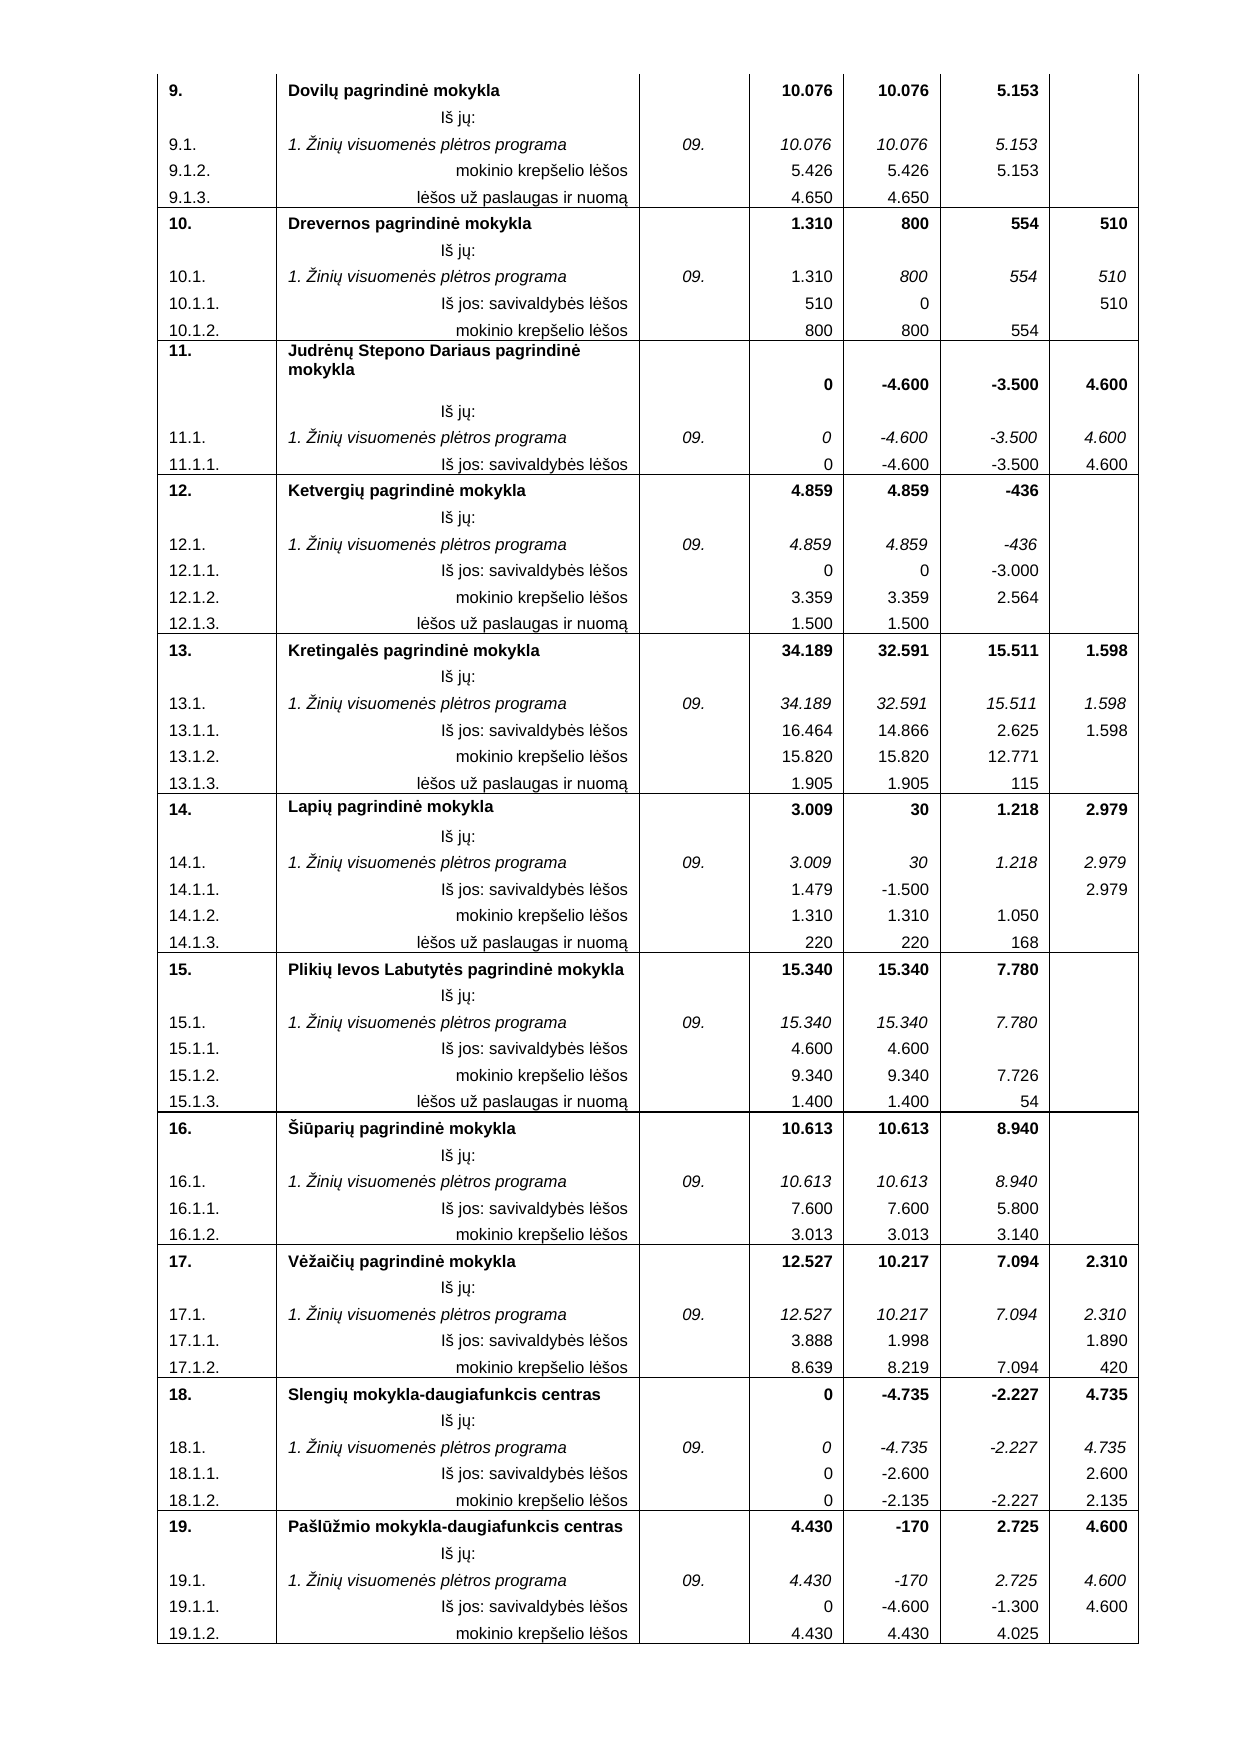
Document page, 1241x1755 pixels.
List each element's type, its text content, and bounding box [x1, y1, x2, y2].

table_cell 2.979 [1050, 794, 1138, 819]
table_cell 4.600 [844, 1032, 940, 1058]
table_cell Slengių mokykla-daugiafunkcis centras [277, 1378, 639, 1403]
table_cell 14.1. [158, 846, 276, 872]
table_cell [640, 500, 749, 527]
table_cell [1050, 394, 1138, 421]
table_cell [941, 1271, 1049, 1297]
table_cell 18. [158, 1378, 276, 1403]
table_cell 1.218 [941, 794, 1049, 819]
table_cell [158, 500, 276, 527]
table_cell [941, 394, 1049, 421]
table_cell 4.859 [750, 527, 843, 553]
table_cell 09. [640, 127, 749, 153]
table_cell Iš jos: savivaldybės lėšos [277, 872, 639, 899]
table_cell 1.050 [941, 899, 1049, 925]
table_cell 2.310 [1050, 1297, 1138, 1324]
table_cell [640, 233, 749, 260]
table_cell [941, 1324, 1049, 1350]
table_cell 4.600 [1050, 341, 1138, 394]
table_cell 7.600 [750, 1191, 843, 1218]
table_cell 18.1.1. [158, 1457, 276, 1483]
table_cell 14.1.2. [158, 899, 276, 925]
table_cell lėšos už paslaugas ir nuomą [277, 1085, 639, 1111]
table_cell 14.1.1. [158, 872, 276, 899]
table_cell [1050, 1058, 1138, 1085]
table_cell 14. [158, 794, 276, 819]
table_cell 4.430 [750, 1563, 843, 1589]
table_cell 0 [750, 421, 843, 447]
table_cell 800 [750, 313, 843, 339]
table_cell 1. Žinių visuomenės plėtros programa [277, 1165, 639, 1191]
table_cell Iš jos: savivaldybės lėšos [277, 713, 639, 739]
table_cell [1050, 1536, 1138, 1563]
table_cell [640, 1404, 749, 1430]
table_cell 510 [750, 286, 843, 313]
table_cell [750, 660, 843, 686]
table_cell [1050, 1005, 1138, 1032]
table_cell [640, 1590, 749, 1616]
table_cell Iš jų: [277, 819, 639, 846]
table_cell 14.1.3. [158, 925, 276, 952]
table_cell 16.1.2. [158, 1218, 276, 1244]
table_cell -4.735 [844, 1430, 940, 1457]
table_cell [750, 1138, 843, 1164]
table_cell 7.600 [844, 1191, 940, 1218]
table_cell [1050, 953, 1138, 978]
table_cell [844, 979, 940, 1005]
table_cell Iš jų: [277, 1536, 639, 1563]
table_cell 10.613 [844, 1113, 940, 1138]
table_cell 1. Žinių visuomenės plėtros programa [277, 1430, 639, 1457]
table_cell [750, 394, 843, 421]
table_cell [750, 979, 843, 1005]
table_cell [640, 1457, 749, 1483]
table_cell 10.613 [844, 1165, 940, 1191]
table_cell [640, 953, 749, 978]
table_cell 4.735 [1050, 1378, 1138, 1403]
table_cell -170 [844, 1563, 940, 1589]
table_cell 1.400 [844, 1085, 940, 1111]
table_cell -2.227 [941, 1430, 1049, 1457]
table_cell 0 [750, 554, 843, 580]
table_cell 17.1. [158, 1297, 276, 1324]
table_cell 9.1.2. [158, 154, 276, 180]
table_cell 1. Žinių visuomenės plėtros programa [277, 1005, 639, 1032]
table_cell [750, 1536, 843, 1563]
table_cell 15.1. [158, 1005, 276, 1032]
table_cell 11.1.1. [158, 447, 276, 474]
table_cell [640, 180, 749, 207]
table_cell 11. [158, 341, 276, 394]
table_cell -4.735 [844, 1378, 940, 1403]
table_cell 11.1. [158, 421, 276, 447]
table_cell 4.859 [750, 475, 843, 500]
table_cell Iš jos: savivaldybės lėšos [277, 1324, 639, 1350]
table_cell 7.726 [941, 1058, 1049, 1085]
table_cell 14.866 [844, 713, 940, 739]
table_cell 10.217 [844, 1245, 940, 1271]
table_cell [158, 1271, 276, 1297]
table_cell [640, 660, 749, 686]
table_cell [1050, 1138, 1138, 1164]
table_cell 17.1.1. [158, 1324, 276, 1350]
table_cell 168 [941, 925, 1049, 952]
table_cell 12.1.2. [158, 580, 276, 607]
table_cell Plikių Ievos Labutytės pagrindinė mokykla [277, 953, 639, 978]
table_cell Judrėnų Stepono Dariaus pagrindinė mokykla [277, 341, 639, 394]
table_cell 15.340 [750, 953, 843, 978]
table_cell 4.600 [1050, 1590, 1138, 1616]
table_cell -1.500 [844, 872, 940, 899]
table_cell [640, 1138, 749, 1164]
table_cell [158, 660, 276, 686]
table_cell -170 [844, 1511, 940, 1536]
table_cell 1.598 [1050, 634, 1138, 660]
table_cell 3.009 [750, 846, 843, 872]
table_cell [1050, 1085, 1138, 1111]
table_cell [640, 154, 749, 180]
table_cell 4.859 [844, 475, 940, 500]
table_cell 1. Žinių visuomenės plėtros programa [277, 1563, 639, 1589]
table_cell [640, 100, 749, 127]
table_cell [1050, 979, 1138, 1005]
table_cell 2.310 [1050, 1245, 1138, 1271]
table_cell [1050, 527, 1138, 553]
table_cell [640, 1058, 749, 1085]
table_cell 3.359 [750, 580, 843, 607]
table_cell [640, 1483, 749, 1510]
table_cell [941, 500, 1049, 527]
table_cell 3.013 [750, 1218, 843, 1244]
table_cell 15.340 [844, 1005, 940, 1032]
table_cell [158, 1138, 276, 1164]
table_cell [750, 500, 843, 527]
table_cell Drevernos pagrindinė mokykla [277, 208, 639, 233]
table_cell 09. [640, 527, 749, 553]
table_cell 17.1.2. [158, 1350, 276, 1377]
table_cell 09. [640, 421, 749, 447]
table_cell 19.1.2. [158, 1616, 276, 1643]
table_cell 16.464 [750, 713, 843, 739]
table_cell [844, 660, 940, 686]
table_cell 1. Žinių visuomenės plėtros programa [277, 127, 639, 153]
table_cell 7.780 [941, 1005, 1049, 1032]
table_cell 15.340 [750, 1005, 843, 1032]
table_cell lėšos už paslaugas ir nuomą [277, 766, 639, 793]
table_cell 18.1.2. [158, 1483, 276, 1510]
table_cell Iš jos: savivaldybės lėšos [277, 1191, 639, 1218]
table_cell 10. [158, 208, 276, 233]
table_cell Lapių pagrindinė mokykla [277, 794, 639, 819]
table_cell 9.1. [158, 127, 276, 153]
table_cell Iš jų: [277, 1404, 639, 1430]
table_cell 4.600 [1050, 447, 1138, 474]
table_cell [640, 394, 749, 421]
table_cell 2.979 [1050, 846, 1138, 872]
table_cell 4.430 [750, 1616, 843, 1643]
table_cell 4.600 [1050, 1563, 1138, 1589]
table_cell [941, 100, 1049, 127]
table_cell 13.1.3. [158, 766, 276, 793]
table_cell 3.140 [941, 1218, 1049, 1244]
table_cell -436 [941, 527, 1049, 553]
table_cell Iš jų: [277, 660, 639, 686]
table_cell [1050, 899, 1138, 925]
table_cell 1.310 [844, 899, 940, 925]
table_cell 09. [640, 846, 749, 872]
table_cell Iš jų: [277, 1138, 639, 1164]
table_cell 1.310 [750, 208, 843, 233]
table_cell [1050, 1165, 1138, 1191]
table_cell 2.979 [1050, 872, 1138, 899]
table_cell 800 [844, 208, 940, 233]
table_cell [1050, 1271, 1138, 1297]
table_cell 0 [750, 447, 843, 474]
table_cell [941, 1536, 1049, 1563]
table_cell [640, 1271, 749, 1297]
table_cell [844, 819, 940, 846]
table_cell mokinio krepšelio lėšos [277, 313, 639, 339]
table_cell 1.500 [750, 607, 843, 633]
table_cell 1.905 [750, 766, 843, 793]
table_cell [844, 500, 940, 527]
table_cell 10.076 [844, 74, 940, 100]
table_cell 7.094 [941, 1297, 1049, 1324]
table_cell [640, 1191, 749, 1218]
table_cell [844, 1271, 940, 1297]
table_cell 16.1.1. [158, 1191, 276, 1218]
table_cell [640, 899, 749, 925]
table_cell 3.359 [844, 580, 940, 607]
table_cell 8.219 [844, 1350, 940, 1377]
table_cell [640, 1511, 749, 1536]
table_cell [158, 1404, 276, 1430]
table_cell [158, 819, 276, 846]
table_cell 510 [1050, 286, 1138, 313]
table_cell [750, 819, 843, 846]
table_cell Dovilų pagrindinė mokykla [277, 74, 639, 100]
table_cell 8.940 [941, 1165, 1049, 1191]
table_cell [1050, 766, 1138, 793]
table_cell 4.735 [1050, 1430, 1138, 1457]
table_cell 12.527 [750, 1297, 843, 1324]
table_cell 220 [844, 925, 940, 952]
table_cell 2.625 [941, 713, 1049, 739]
table_cell -4.600 [844, 421, 940, 447]
table_cell -3.000 [941, 554, 1049, 580]
table_cell 5.153 [941, 74, 1049, 100]
table_cell 510 [1050, 208, 1138, 233]
table_cell [1050, 1218, 1138, 1244]
table_cell 1. Žinių visuomenės plėtros programa [277, 686, 639, 713]
table_cell 2.725 [941, 1511, 1049, 1536]
table_cell 4.859 [844, 527, 940, 553]
table_cell 1. Žinių visuomenės plėtros programa [277, 1297, 639, 1324]
table_cell 17. [158, 1245, 276, 1271]
table_cell -2.227 [941, 1483, 1049, 1510]
table_cell [1050, 607, 1138, 633]
table_cell 09. [640, 1297, 749, 1324]
table_cell 16. [158, 1113, 276, 1138]
table_cell [1050, 925, 1138, 952]
table_cell -2.135 [844, 1483, 940, 1510]
table_cell 10.076 [750, 127, 843, 153]
table_cell Iš jų: [277, 100, 639, 127]
table_cell 7.780 [941, 953, 1049, 978]
table_cell [1050, 1191, 1138, 1218]
table_cell 5.426 [844, 154, 940, 180]
table_cell 4.430 [750, 1511, 843, 1536]
table_cell 15.511 [941, 634, 1049, 660]
table_cell [640, 208, 749, 233]
table_cell [640, 1536, 749, 1563]
table_cell 3.888 [750, 1324, 843, 1350]
table_cell 10.613 [750, 1113, 843, 1138]
table_cell 10.076 [750, 74, 843, 100]
table_cell [1050, 500, 1138, 527]
table_cell 1.310 [750, 260, 843, 286]
table_cell 10.613 [750, 1165, 843, 1191]
table_cell 800 [844, 313, 940, 339]
table_cell 09. [640, 1563, 749, 1589]
table_cell 15.1.3. [158, 1085, 276, 1111]
table_cell [640, 341, 749, 394]
table_cell Iš jos: savivaldybės lėšos [277, 286, 639, 313]
table_cell [640, 1085, 749, 1111]
table_cell [1050, 740, 1138, 766]
table_cell 34.189 [750, 634, 843, 660]
table_cell [640, 740, 749, 766]
table_cell 5.153 [941, 154, 1049, 180]
table_cell [640, 1032, 749, 1058]
table_cell 1. Žinių visuomenės plėtros programa [277, 527, 639, 553]
table_cell [1050, 180, 1138, 207]
table_cell 220 [750, 925, 843, 952]
table_cell mokinio krepšelio lėšos [277, 1218, 639, 1244]
table_cell [640, 794, 749, 819]
table_cell [844, 1138, 940, 1164]
table_cell Iš jos: savivaldybės lėšos [277, 447, 639, 474]
table_cell [640, 286, 749, 313]
table_cell 54 [941, 1085, 1049, 1111]
table_cell [941, 233, 1049, 260]
table_cell 115 [941, 766, 1049, 793]
table_cell [640, 554, 749, 580]
table_cell [941, 872, 1049, 899]
table_cell 1.400 [750, 1085, 843, 1111]
table_cell 09. [640, 1005, 749, 1032]
table_cell [844, 1536, 940, 1563]
table_cell 10.217 [844, 1297, 940, 1324]
table_cell 13.1. [158, 686, 276, 713]
table_cell 4.650 [750, 180, 843, 207]
table_cell 3.009 [750, 794, 843, 819]
table_cell 12. [158, 475, 276, 500]
table_cell [640, 1113, 749, 1138]
table_cell mokinio krepšelio lėšos [277, 1483, 639, 1510]
table_cell [158, 233, 276, 260]
table_cell 2.564 [941, 580, 1049, 607]
table_cell 9.340 [844, 1058, 940, 1085]
table_cell -1.300 [941, 1590, 1049, 1616]
table_cell -2.227 [941, 1378, 1049, 1403]
table_cell [640, 313, 749, 339]
table_cell 4.430 [844, 1616, 940, 1643]
table_cell Iš jų: [277, 1271, 639, 1297]
table_cell Pašlūžmio mokykla-daugiafunkcis centras [277, 1511, 639, 1536]
table_cell 15. [158, 953, 276, 978]
table_cell 13.1.1. [158, 713, 276, 739]
table_cell 15.1.2. [158, 1058, 276, 1085]
table_cell [844, 233, 940, 260]
table_cell 0 [750, 1590, 843, 1616]
table_cell [1050, 1113, 1138, 1138]
table_cell 420 [1050, 1350, 1138, 1377]
table_cell [640, 979, 749, 1005]
table_cell [640, 1616, 749, 1643]
table_cell [640, 1378, 749, 1403]
table_cell [941, 1032, 1049, 1058]
table_cell Šiūparių pagrindinė mokykla [277, 1113, 639, 1138]
table_cell 0 [750, 1430, 843, 1457]
table_cell 0 [750, 341, 843, 394]
table_cell [1050, 819, 1138, 846]
table_cell 32.591 [844, 686, 940, 713]
table_cell mokinio krepšelio lėšos [277, 154, 639, 180]
table_cell 3.013 [844, 1218, 940, 1244]
table_cell 1.598 [1050, 713, 1138, 739]
table_cell -436 [941, 475, 1049, 500]
table_cell 1. Žinių visuomenės plėtros programa [277, 260, 639, 286]
table_cell [941, 180, 1049, 207]
table_cell [640, 634, 749, 660]
table_cell -2.600 [844, 1457, 940, 1483]
table_cell Iš jų: [277, 500, 639, 527]
table_cell [941, 660, 1049, 686]
table_cell lėšos už paslaugas ir nuomą [277, 925, 639, 952]
table_cell -3.500 [941, 341, 1049, 394]
table_cell 554 [941, 260, 1049, 286]
table_cell Iš jos: savivaldybės lėšos [277, 1457, 639, 1483]
table_cell 1.310 [750, 899, 843, 925]
table_cell 7.094 [941, 1245, 1049, 1271]
table_cell 1.598 [1050, 686, 1138, 713]
table_cell Iš jos: savivaldybės lėšos [277, 554, 639, 580]
table_cell 15.820 [844, 740, 940, 766]
table_cell 800 [844, 260, 940, 286]
table_cell [941, 1457, 1049, 1483]
table_cell 10.1.1. [158, 286, 276, 313]
table_cell [1050, 154, 1138, 180]
table_cell 15.1.1. [158, 1032, 276, 1058]
table_cell 10.076 [844, 127, 940, 153]
table_cell -3.500 [941, 421, 1049, 447]
table_cell 9.340 [750, 1058, 843, 1085]
table_cell 1.905 [844, 766, 940, 793]
table_cell 09. [640, 260, 749, 286]
table_cell [640, 475, 749, 500]
table_cell [1050, 660, 1138, 686]
table_cell 0 [844, 286, 940, 313]
table_cell [1050, 1616, 1138, 1643]
table_cell [750, 1404, 843, 1430]
table_cell [1050, 1404, 1138, 1430]
table_cell [941, 979, 1049, 1005]
table_cell 9.1.3. [158, 180, 276, 207]
table_cell 1. Žinių visuomenės plėtros programa [277, 421, 639, 447]
table_cell 13. [158, 634, 276, 660]
table_cell 15.820 [750, 740, 843, 766]
table_cell [750, 233, 843, 260]
table_cell [640, 74, 749, 100]
table_cell Iš jų: [277, 394, 639, 421]
table_cell [1050, 1032, 1138, 1058]
table_cell [844, 394, 940, 421]
table_cell [640, 580, 749, 607]
table_cell 10.1.2. [158, 313, 276, 339]
table_cell [158, 394, 276, 421]
table_cell Iš jos: savivaldybės lėšos [277, 1590, 639, 1616]
table_cell [750, 100, 843, 127]
table_cell 18.1. [158, 1430, 276, 1457]
table_cell [750, 1271, 843, 1297]
table_cell 12.1.1. [158, 554, 276, 580]
table_cell [640, 1324, 749, 1350]
table_cell mokinio krepšelio lėšos [277, 1350, 639, 1377]
table_cell 4.600 [1050, 1511, 1138, 1536]
table_cell 8.639 [750, 1350, 843, 1377]
table_cell [941, 1138, 1049, 1164]
table_cell 2.725 [941, 1563, 1049, 1589]
table_cell Iš jų: [277, 979, 639, 1005]
table_cell 1.500 [844, 607, 940, 633]
table_cell -4.600 [844, 1590, 940, 1616]
table_cell 09. [640, 1430, 749, 1457]
table_cell 554 [941, 208, 1049, 233]
table_cell 12.1. [158, 527, 276, 553]
table_cell 1.998 [844, 1324, 940, 1350]
table_cell 15.340 [844, 953, 940, 978]
table_cell 2.135 [1050, 1483, 1138, 1510]
table_cell 1.218 [941, 846, 1049, 872]
table_cell [640, 925, 749, 952]
table_cell 16.1. [158, 1165, 276, 1191]
table_cell [1050, 127, 1138, 153]
table_cell mokinio krepšelio lėšos [277, 580, 639, 607]
table_cell 30 [844, 846, 940, 872]
table_cell -4.600 [844, 341, 940, 394]
table_cell [1050, 74, 1138, 100]
table_cell 1.890 [1050, 1324, 1138, 1350]
table_cell 19.1. [158, 1563, 276, 1589]
table_cell 8.940 [941, 1113, 1049, 1138]
table_cell [844, 1404, 940, 1430]
table_cell 13.1.2. [158, 740, 276, 766]
table_cell 12.1.3. [158, 607, 276, 633]
table_cell [640, 447, 749, 474]
table_cell Iš jų: [277, 233, 639, 260]
table_cell [1050, 475, 1138, 500]
table_cell 0 [844, 554, 940, 580]
table_cell 15.511 [941, 686, 1049, 713]
table_cell mokinio krepšelio lėšos [277, 1616, 639, 1643]
table_cell mokinio krepšelio lėšos [277, 899, 639, 925]
table_cell 554 [941, 313, 1049, 339]
table_cell [640, 607, 749, 633]
table_cell [640, 1245, 749, 1271]
table_cell 0 [750, 1378, 843, 1403]
table_cell [1050, 313, 1138, 339]
table_cell 34.189 [750, 686, 843, 713]
table_cell [158, 100, 276, 127]
table_cell 4.600 [750, 1032, 843, 1058]
table_cell 09. [640, 686, 749, 713]
table_cell Vėžaičių pagrindinė mokykla [277, 1245, 639, 1271]
table_cell [844, 100, 940, 127]
table_cell [941, 1404, 1049, 1430]
table_cell [158, 979, 276, 1005]
table_cell [640, 872, 749, 899]
table_cell [640, 819, 749, 846]
table_cell 19. [158, 1511, 276, 1536]
table_cell 5.153 [941, 127, 1049, 153]
table_cell lėšos už paslaugas ir nuomą [277, 607, 639, 633]
table_cell 1. Žinių visuomenės plėtros programa [277, 846, 639, 872]
table_cell 2.600 [1050, 1457, 1138, 1483]
table_cell [158, 1536, 276, 1563]
table_cell 5.800 [941, 1191, 1049, 1218]
table_cell 4.600 [1050, 421, 1138, 447]
table_cell 19.1.1. [158, 1590, 276, 1616]
table_cell [941, 286, 1049, 313]
table_cell [1050, 233, 1138, 260]
table_cell Kretingalės pagrindinė mokykla [277, 634, 639, 660]
table_cell -3.500 [941, 447, 1049, 474]
table_cell 9. [158, 74, 276, 100]
table_cell [640, 1350, 749, 1377]
table_cell 09. [640, 1165, 749, 1191]
table_cell mokinio krepšelio lėšos [277, 740, 639, 766]
table_cell 4.650 [844, 180, 940, 207]
table_cell 30 [844, 794, 940, 819]
table_cell [640, 766, 749, 793]
table_cell -4.600 [844, 447, 940, 474]
table_cell Ketvergių pagrindinė mokykla [277, 475, 639, 500]
table_cell lėšos už paslaugas ir nuomą [277, 180, 639, 207]
table_cell 12.527 [750, 1245, 843, 1271]
table_cell [941, 819, 1049, 846]
table_cell [1050, 554, 1138, 580]
table_cell 1.479 [750, 872, 843, 899]
table_cell 10.1. [158, 260, 276, 286]
table_cell [640, 1218, 749, 1244]
table_cell 510 [1050, 260, 1138, 286]
table_cell 4.025 [941, 1616, 1049, 1643]
table_cell [941, 607, 1049, 633]
table_cell mokinio krepšelio lėšos [277, 1058, 639, 1085]
table_cell 12.771 [941, 740, 1049, 766]
table_cell 5.426 [750, 154, 843, 180]
table_cell [1050, 580, 1138, 607]
table_cell [1050, 100, 1138, 127]
table_cell 32.591 [844, 634, 940, 660]
table_cell Iš jos: savivaldybės lėšos [277, 1032, 639, 1058]
table_cell 7.094 [941, 1350, 1049, 1377]
table_cell 0 [750, 1457, 843, 1483]
table_cell 0 [750, 1483, 843, 1510]
table_cell [640, 713, 749, 739]
